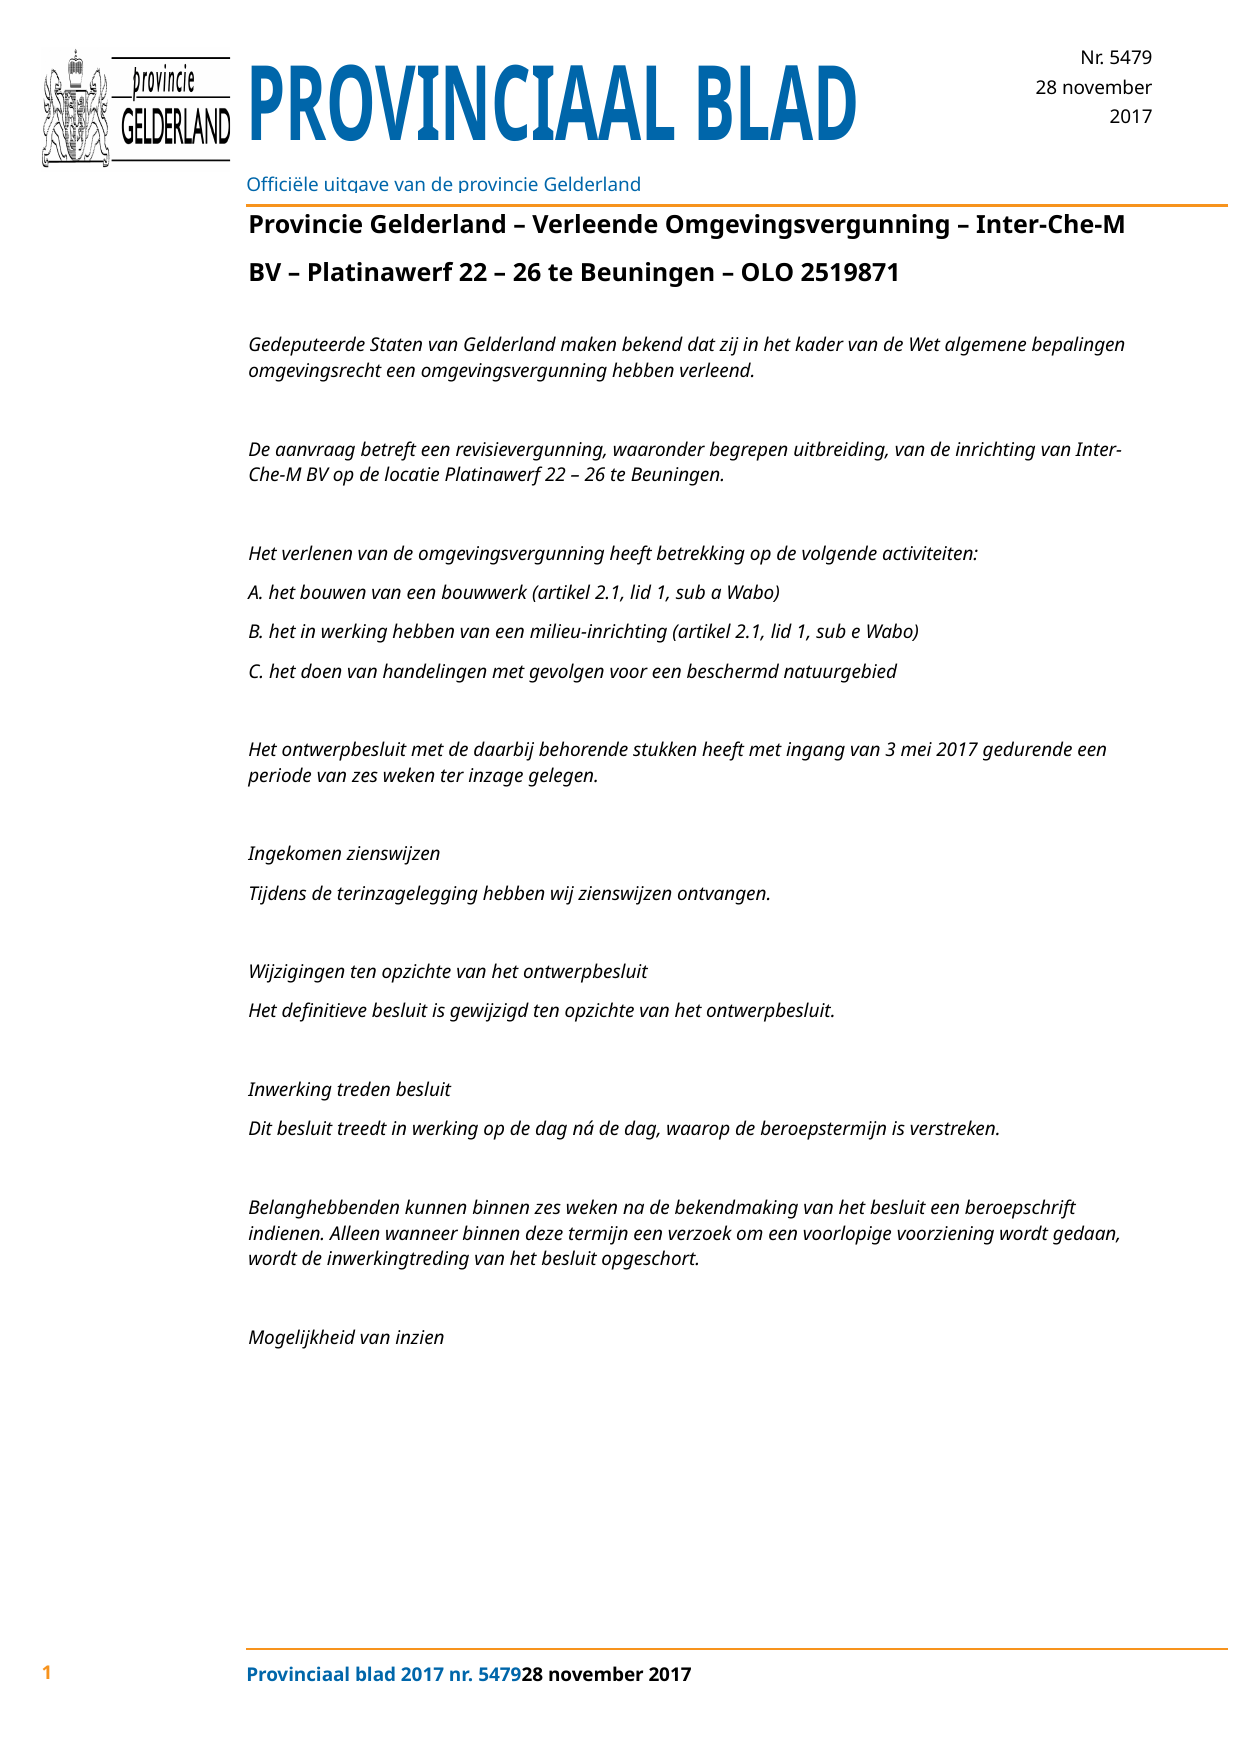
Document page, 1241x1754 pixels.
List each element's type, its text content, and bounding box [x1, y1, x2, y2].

text Provincie Gelderland – Verleende Omgevingsvergunning – Inter-Che-M BV – Platinawerf 22 – 26 te Beuningen – OLO 2519871 [248, 207, 1152, 288]
text C. het doen van handelingen met gevolgen voor een beschermd natuurgebied [248, 658, 1152, 683]
text Tijdens de terinzagelegging hebben wij zienswijzen ontvangen. [248, 880, 1152, 906]
text Het definitieve besluit is gewijzigd ten opzichte van het ontwerpbesluit. [248, 998, 1152, 1023]
text Dit besluit treedt in werking op de dag ná de dag, waarop de beroepstermijn is verstreken. [248, 1116, 1152, 1141]
text Gedeputeerde Staten van Gelderland maken bekend dat zij in het kader van de Wet algemene bepalingen omgevingsrecht een omgevingsvergunning hebben verleend. [248, 331, 1152, 383]
text Inwerking treden besluit [248, 1076, 1152, 1102]
text B. het in werking hebben van een milieu-inrichting (artikel 2.1, lid 1, sub e Wabo) [248, 618, 1152, 644]
text Belanghebbenden kunnen binnen zes weken na de bekendmaking van het besluit een beroepschrift indienen. Alleen wanneer binnen deze termijn een verzoek om een voorlopige voorziening wordt gedaan, wordt de inwerkingtreding van het besluit opgeschort. [248, 1194, 1152, 1271]
picture [41, 47, 231, 172]
text De aanvraag betreft een revisievergunning, waaronder begrepen uitbreiding, van de inrichting van Inter-Che-M BV op de locatie Platinawerf 22 – 26 te Beuningen. [248, 436, 1152, 487]
text Mogelijkheid van inzien [248, 1324, 1152, 1350]
text Het verlenen van de omgevingsvergunning heeft betrekking op de volgende activiteiten: [248, 540, 1152, 566]
text Ingekomen zienswijzen [248, 841, 1152, 866]
text A. het bouwen van een bouwwerk (artikel 2.1, lid 1, sub a Wabo) [248, 579, 1152, 605]
text Wijzigingen ten opzichte van het ontwerpbesluit [248, 958, 1152, 984]
text Het ontwerpbesluit met de daarbij behorende stukken heeft met ingang van 3 mei 2017 gedurende een periode van zes weken ter inzage gelegen. [248, 736, 1152, 788]
